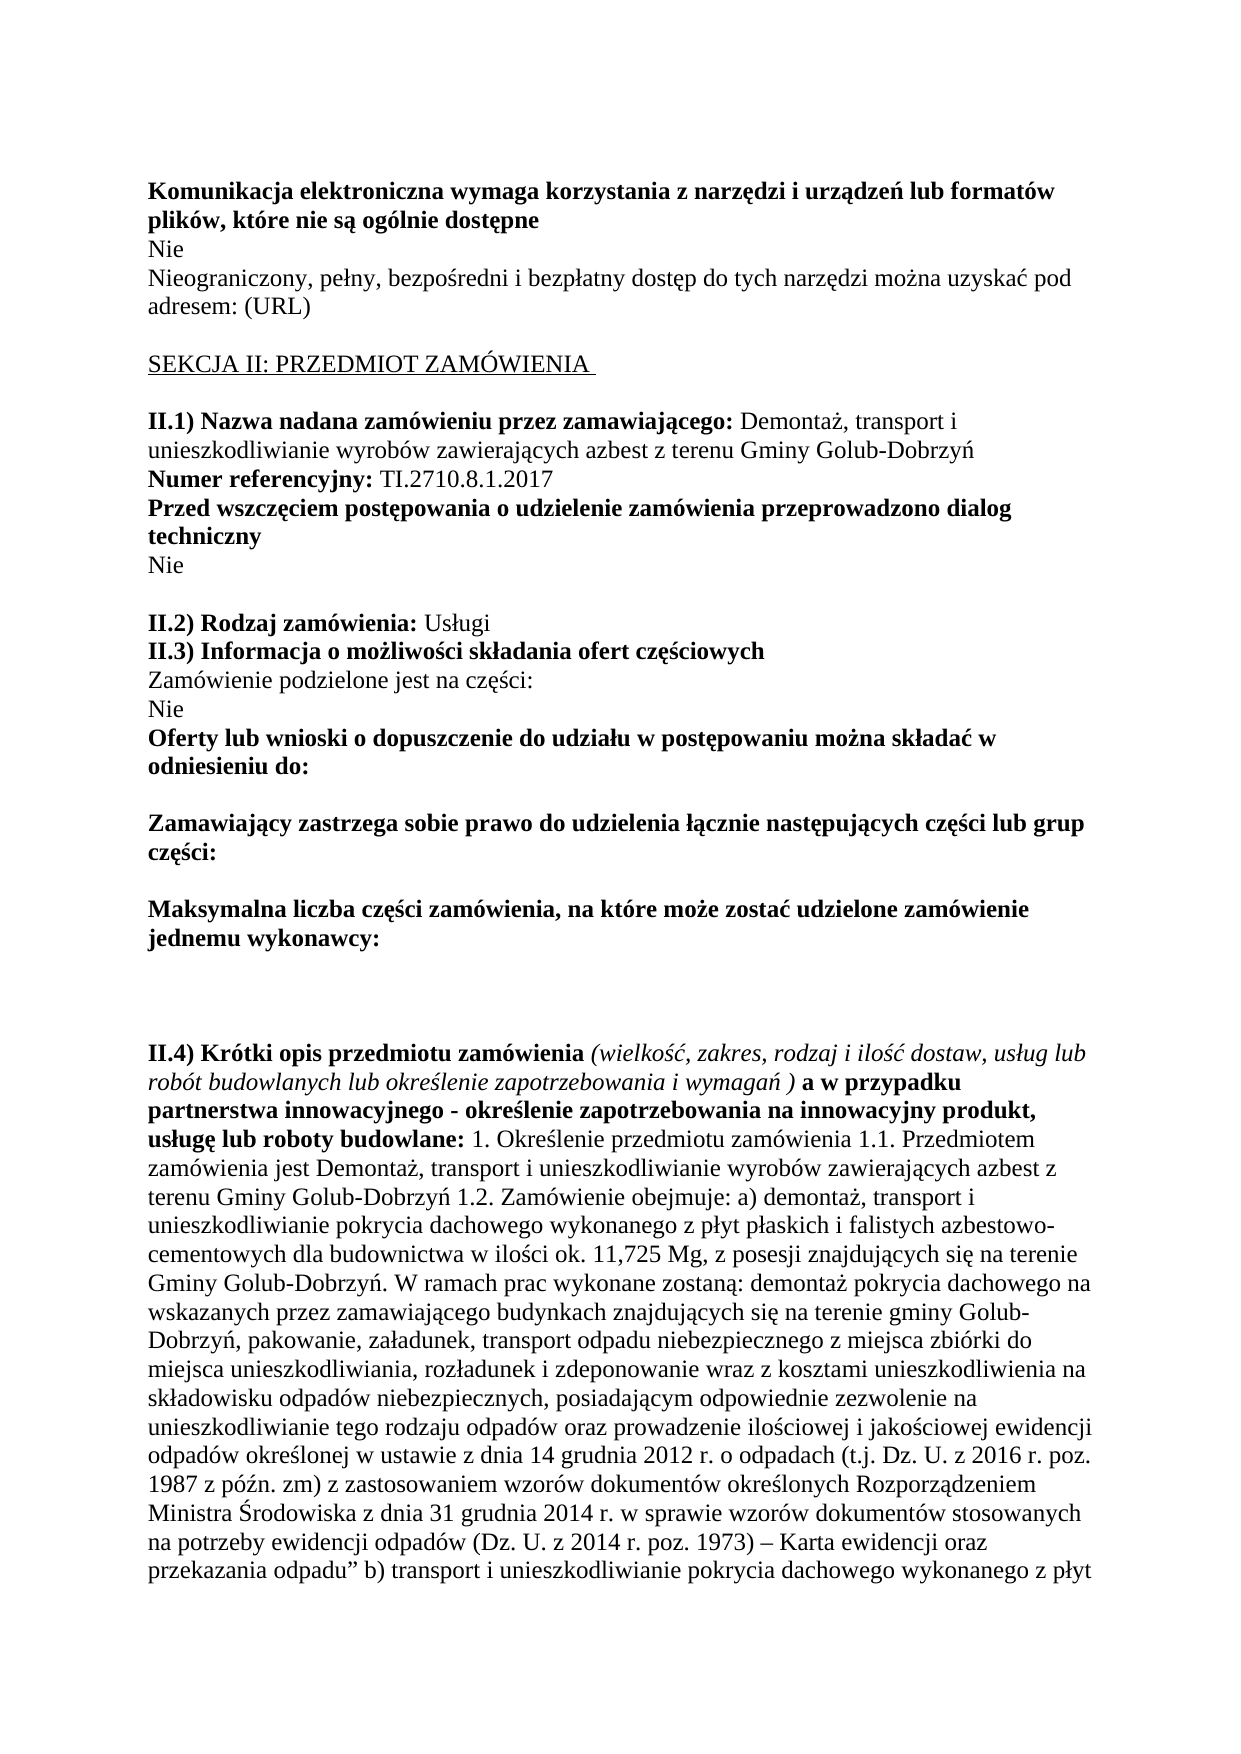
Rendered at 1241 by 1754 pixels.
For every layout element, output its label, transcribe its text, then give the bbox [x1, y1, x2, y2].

text Komunikacja elektroniczna wymaga korzystania z narzędzi i urządzeń lub formatów plików, które nie są ogólnie dostępne [148, 148, 1093, 234]
text Nie Oferty lub wnioski o dopuszczenie do udziału w postępowaniu można składać w odniesieniu do: [148, 694, 1093, 808]
text II.1) Nazwa nadana zamówieniu przez zamawiającego: Demontaż, transport i unieszkodliwianie wyrobów zawierających azbest z terenu Gminy Golub-Dobrzyń Numer referencyjny: TI.2710.8.1.2017 Przed wszczęciem postępowania o udzielenie zamówienia przeprowadzono dialog techniczny [148, 378, 1093, 550]
text Zamawiający zastrzega sobie prawo do udzielenia łącznie następujących części lub grup części: Maksymalna liczba części zamówienia, na które może zostać udzielone zamówienie jednemu wykonawcy: II.4) Krótki opis przedmiotu zamówienia (wielkość, zakres, rodzaj i ilość dostaw, usług lub robót budowlanych lub określenie zapotrzebowania i wymagań ) a w przypadku partnerstwa innowacyjnego - określenie zapotrzebowania na innowacyjny produkt, usługę lub roboty budowlane: 1. Określenie przedmiotu zamówienia 1.1. Przedmiotem zamówienia jest Demontaż, transport i unieszkodliwianie wyrobów zawierających azbest z terenu Gminy Golub-Dobrzyń 1.2. Zamówienie obejmuje: a) demontaż, transport i unieszkodliwianie pokrycia dachowego wykonanego z płyt płaskich i falistych azbestowo-cementowych dla budownictwa w ilości ok. 11,725 Mg, z posesji znajdujących się na terenie Gminy Golub-Dobrzyń. W ramach prac wykonane zostaną: demontaż pokrycia dachowego na wskazanych przez zamawiającego budynkach znajdujących się na terenie gminy Golub-Dobrzyń, pakowanie, załadunek, transport odpadu niebezpiecznego z miejsca zbiórki do miejsca unieszkodliwiania, rozładunek i zdeponowanie wraz z kosztami unieszkodliwienia na składowisku odpadów niebezpiecznych, posiadającym odpowiednie zezwolenie na unieszkodliwianie tego rodzaju odpadów oraz prowadzenie ilościowej i jakościowej ewidencji odpadów określonej w ustawie z dnia 14 grudnia 2012 r. o odpadach (t.j. Dz. U. z 2016 r. poz. 1987 z późn. zm) z zastosowaniem wzorów dokumentów określonych Rozporządzeniem Ministra Środowiska z dnia 31 grudnia 2014 r. w sprawie wzorów dokumentów stosowanych na potrzeby ewidencji odpadów (Dz. U. z 2014 r. poz. 1973) – Karta ewidencji oraz przekazania odpadu” b) transport i unieszkodliwianie pokrycia dachowego wykonanego z płyt [148, 808, 1093, 1584]
text II.2) Rodzaj zamówienia: Usługi II.3) Informacja o możliwości składania ofert częściowych Zamówienie podzielone jest na części: [148, 579, 1093, 694]
text Nie Nieograniczony, pełny, bezpośredni i bezpłatny dostęp do tych narzędzi można uzyskać pod adresem: (URL) [148, 234, 1093, 349]
text Nie [148, 550, 1093, 579]
text SEKCJA II: PRZEDMIOT ZAMÓWIENIA [148, 349, 1093, 378]
